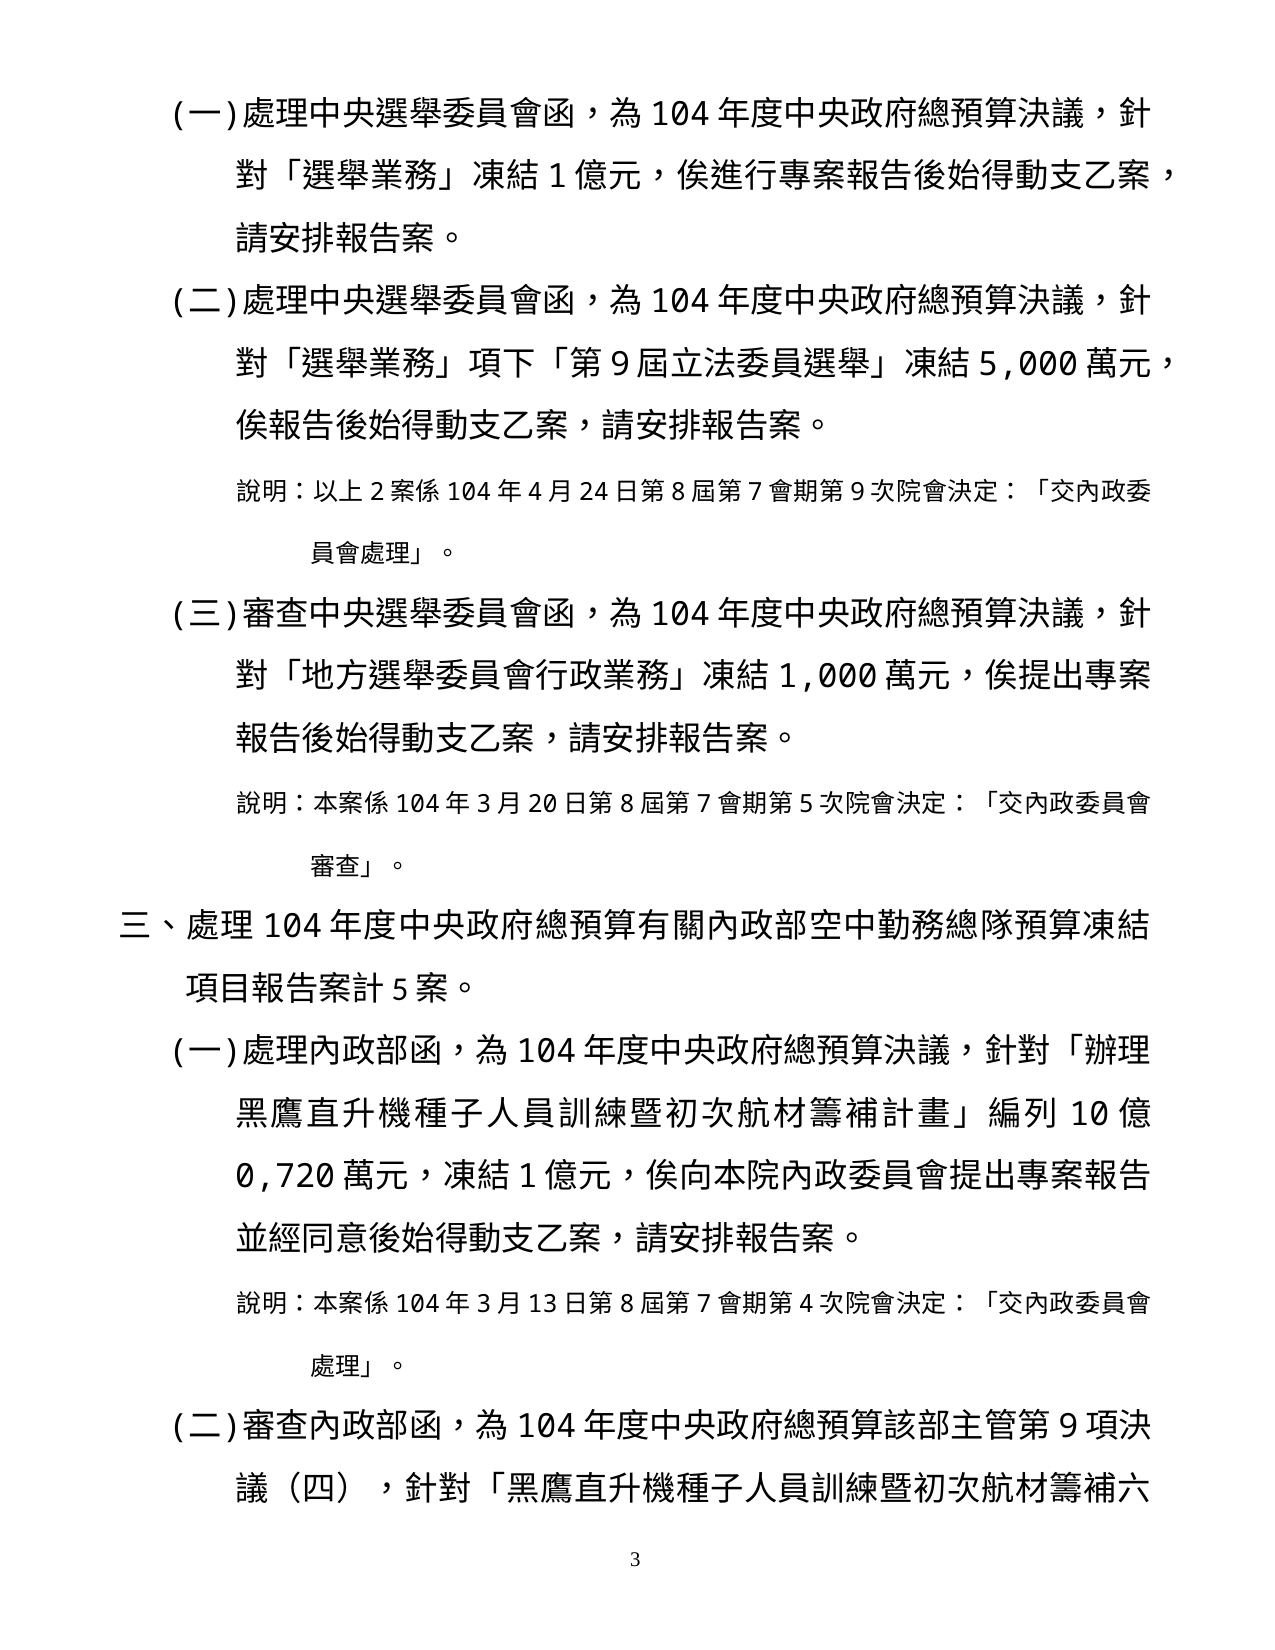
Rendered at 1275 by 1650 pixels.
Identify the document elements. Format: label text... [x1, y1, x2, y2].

text 說明：本案係104年3月20日第8屆第7會期第5次院會決定：「交內政委員會審查」。 [236, 762, 1152, 887]
text (一)處理內政部函，為104年度中央政府總預算決議，針對「辦理黑鷹直升機種子人員訓練暨初次航材籌補計畫」編列10億0,720萬元，凍結1億元，俟向本院內政委員會提出專案報告並經同意後始得動支乙案，請安排報告案。 [168, 1012, 1152, 1262]
text (一)處理中央選舉委員會函，為104年度中央政府總預算決議，針對「選舉業務」凍結1億元，俟進行專案報告後始得動支乙案，請安排報告案。 [168, 75, 1152, 262]
text (二)處理中央選舉委員會函，為104年度中央政府總預算決議，針對「選舉業務」項下「第9屆立法委員選舉」凍結5,000萬元，俟報告後始得動支乙案，請安排報告案。 [168, 262, 1152, 450]
text (三)審查中央選舉委員會函，為104年度中央政府總預算決議，針對「地方選舉委員會行政業務」凍結1,000萬元，俟提出專案報告後始得動支乙案，請安排報告案。 [168, 575, 1152, 762]
text (二)審查內政部函，為104年度中央政府總預算該部主管第9項決議（四），針對「黑鷹直升機種子人員訓練暨初次航材籌補六 [168, 1387, 1152, 1512]
text 說明：本案係104年3月13日第8屆第7會期第4次院會決定：「交內政委員會處理」。 [236, 1262, 1152, 1387]
text 說明：以上2案係104年4月24日第8屆第7會期第9次院會決定：「交內政委員會處理」。 [236, 450, 1152, 575]
text 三、處理104年度中央政府總預算有關內政部空中勤務總隊預算凍結項目報告案計5案。 [118, 887, 1152, 1012]
